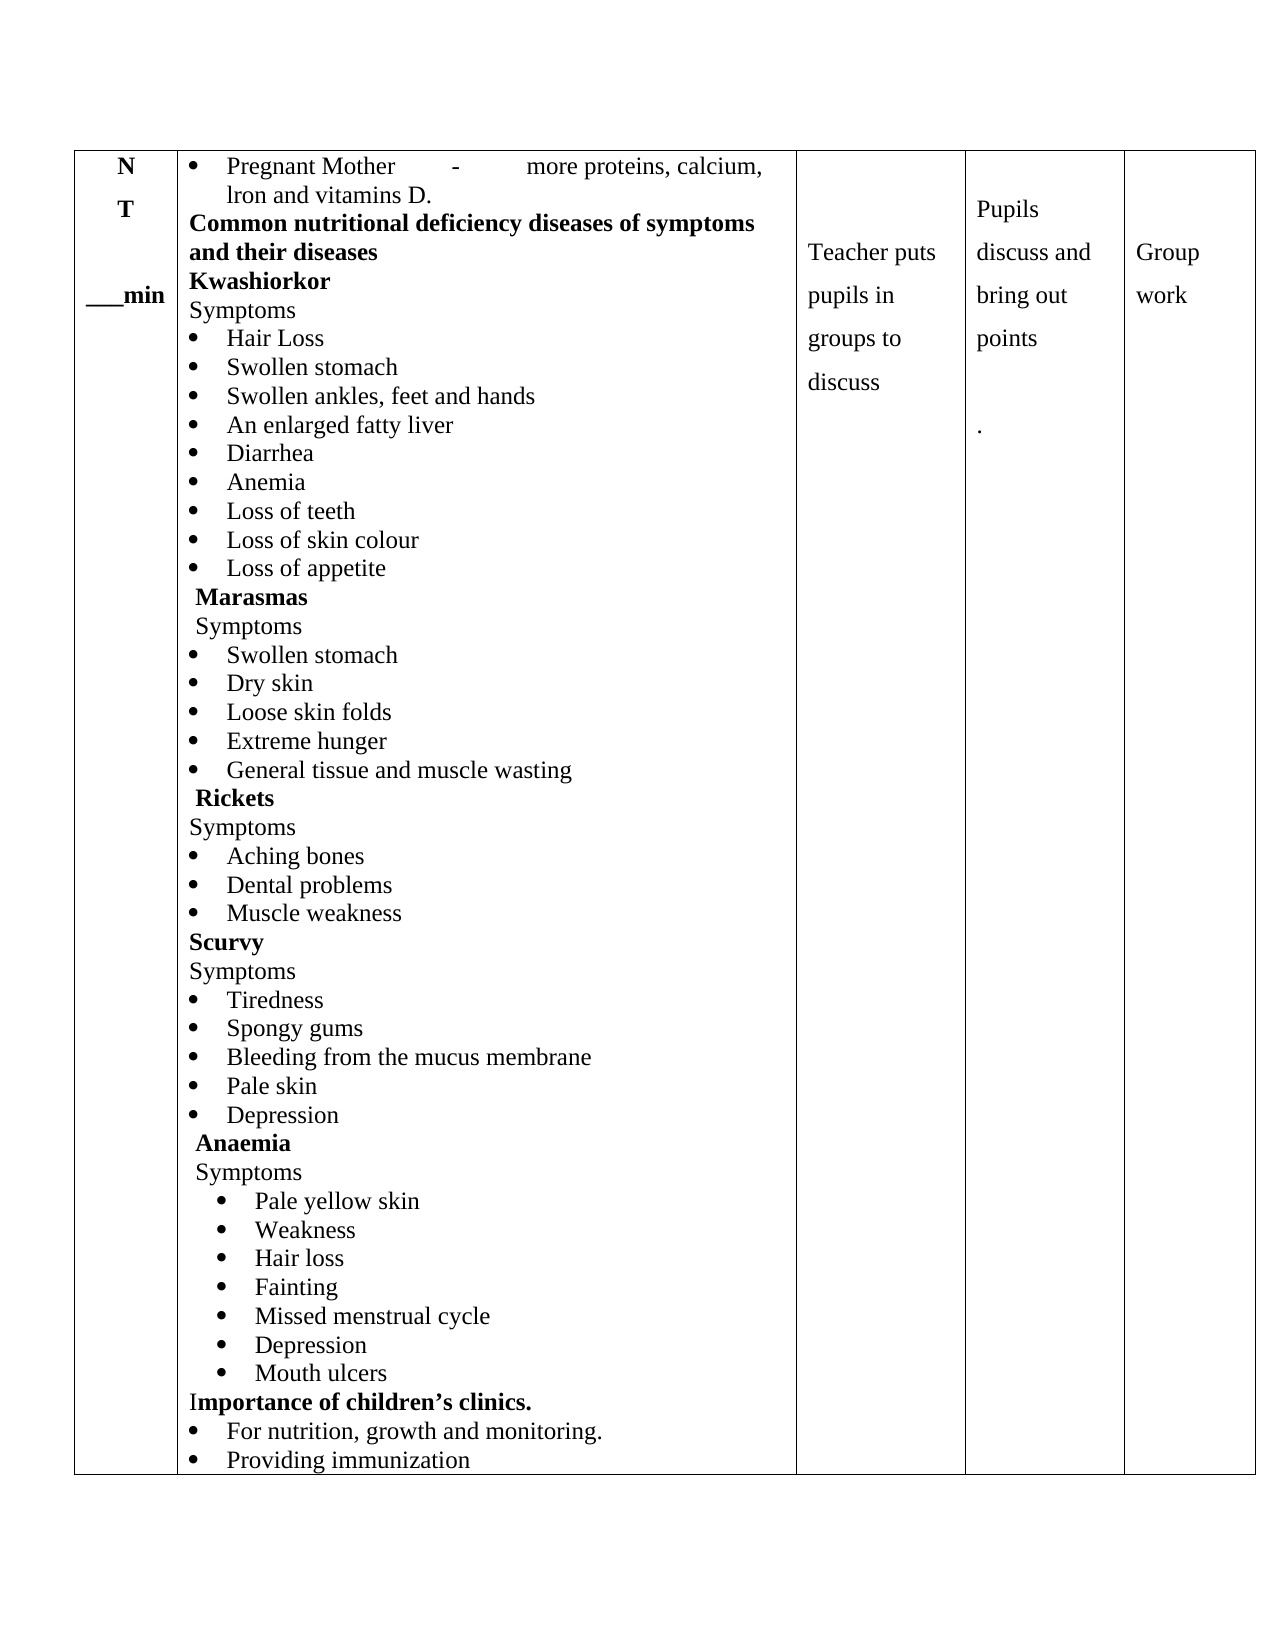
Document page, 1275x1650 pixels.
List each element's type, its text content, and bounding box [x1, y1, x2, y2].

table_cell Teacher puts pupils in groups to discuss [797, 151, 965, 1473]
table_cell N T ___min [75, 151, 177, 1473]
table_cell The different types of food nutrients. Carbohydrates: a food type that can be broken down to release energy; also known as starch. Protein: a food type that contains nitrogen; they make up the structural parts of body cells and tissues. Lipids: a food type that includes fats and oils. Minerals salts: inorganic substances which are essential in small amounts in a person’s diet for good health. Vitamins: an organic substance that is essential in small amounts in a person’s diet for normal growth and good health. Dietary needs for different persons Baby - more proteins and mineral salts Pregnant Mother - more proteins, calcium, lron and vitamins D. Common nutritional deficiency diseases of symptoms and their diseases Kwashiorkor Symptoms Hair Loss Swollen stomach Swollen ankles, feet and hands An enlarged fatty liver Diarrhea Anemia Loss of teeth Loss of skin colour Loss of appetite Marasmas Symptoms Swollen stomach Dry skin Loose skin folds Extreme hunger General tissue and muscle wasting Rickets Symptoms Aching bones Dental problems Muscle weakness Scurvy Symptoms Tiredness Spongy gums Bleeding from the mucus membrane Pale skin Depression Anaemia Symptoms Pale yellow skin Weakness Hair loss Fainting Missed menstrual cycle Depression Mouth ulcers Importance of children’s clinics. For nutrition, growth and monitoring. Providing immunization Providing nutritional advice [178, 151, 796, 1473]
table_cell Group work [1125, 151, 1255, 1473]
table_cell Pupils discuss and bring out points . [966, 151, 1124, 1473]
